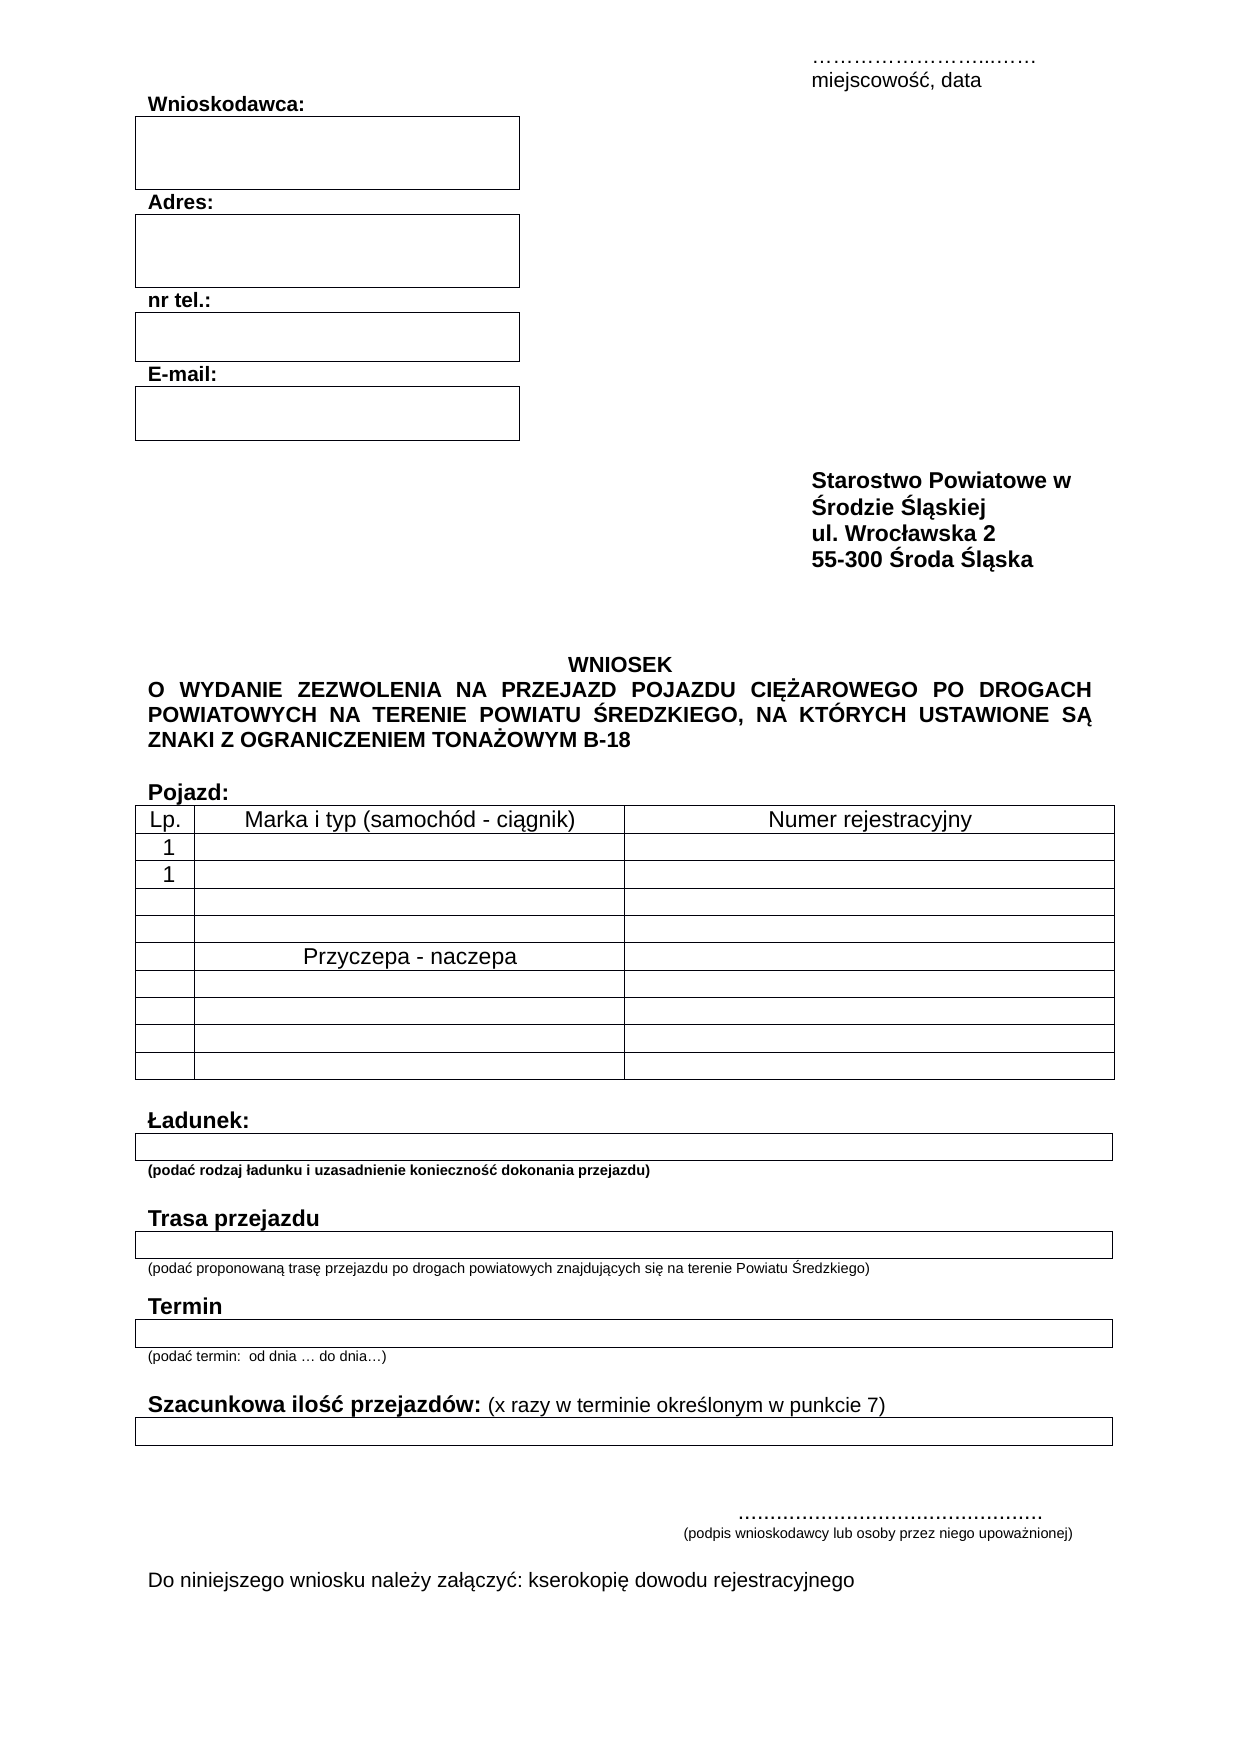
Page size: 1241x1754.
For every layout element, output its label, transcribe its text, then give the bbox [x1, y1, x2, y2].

table_cell Przyczepa - naczepa [195, 943, 624, 969]
table_header [136, 387, 519, 440]
text nr tel.: [148, 288, 1093, 312]
text (podać rodzaj ładunku i uzasadnienie konieczność dokonania przejazdu) [148, 1161, 1093, 1204]
table_header [136, 1418, 1112, 1444]
text Adres: [148, 190, 1093, 214]
table_cell [195, 998, 624, 1024]
table_cell [625, 1025, 1114, 1052]
table_cell [195, 971, 624, 997]
table_cell [195, 834, 624, 860]
text ……………………...…… [148, 44, 1093, 68]
text Trasa przejazdu [148, 1204, 1093, 1231]
table_cell [195, 916, 624, 942]
text (podać proponowaną trasę przejazdu po drogach powiatowych znajdujących się na terenie Powiatu Średzkiego) [148, 1259, 1093, 1276]
text O WYDANIE ZEZWOLENIA NA PRZEJAZD POJAZDU CIĘŻAROWEGO PO DROGACH POWIATOWYCH NA TERENIE POWIATU ŚREDZKIEGO, NA KTÓRYCH USTAWIONE SĄ ZNAKI Z OGRANICZENIEM TONAŻOWYM B-18 [148, 677, 1093, 752]
text miejscowość, data [148, 68, 1093, 92]
table_header Marka i typ (samochód - ciągnik) [195, 806, 624, 833]
table_header [136, 313, 519, 361]
text ul. Wrocławska 2 [811, 520, 1093, 546]
table_cell [136, 998, 194, 1024]
table_cell [195, 1053, 624, 1079]
table_cell [136, 971, 194, 997]
text Termin [148, 1293, 1093, 1319]
table_cell [195, 1025, 624, 1052]
text WNIOSEK [148, 652, 1093, 677]
table_header [136, 1134, 1112, 1160]
table_cell [625, 861, 1114, 887]
table_cell 1 [136, 861, 194, 887]
table_header Numer rejestracyjny [625, 806, 1114, 833]
text Wnioskodawca: [148, 92, 1093, 116]
table_cell [136, 943, 194, 969]
table_header [136, 117, 519, 189]
table_cell [195, 889, 624, 915]
table_header [136, 1232, 1112, 1258]
table_cell 1 [136, 834, 194, 860]
text ................................................ [148, 1498, 1093, 1524]
table_cell [136, 1053, 194, 1079]
text E-mail: [148, 362, 1093, 386]
table_cell [136, 1025, 194, 1052]
text 55-300 Środa Śląska [148, 546, 1093, 573]
table_cell [625, 943, 1114, 969]
text Do niniejszego wniosku należy załączyć: kserokopię dowodu rejestracyjnego [148, 1568, 1093, 1592]
table_header [136, 215, 519, 287]
table_cell [625, 889, 1114, 915]
table_cell [625, 971, 1114, 997]
text (podpis wnioskodawcy lub osoby przez niego upoważnionej) [148, 1524, 1093, 1541]
text Szacunkowa ilość przejazdów: (x razy w terminie określonym w punkcie 7) [148, 1391, 1093, 1417]
table_header Lp. [136, 806, 194, 833]
text Pojazd: [148, 779, 1093, 805]
table_cell [625, 834, 1114, 860]
table_cell [625, 998, 1114, 1024]
text (podać termin: od dnia … do dnia…) [148, 1348, 1093, 1364]
table_cell [136, 889, 194, 915]
table_header [136, 1320, 1112, 1347]
text Starostwo Powiatowe w Środzie Śląskiej [148, 467, 1093, 520]
table_cell [625, 1053, 1114, 1079]
table_cell [625, 916, 1114, 942]
table_cell [195, 861, 624, 887]
table_cell [136, 916, 194, 942]
text Ładunek: [148, 1107, 1093, 1133]
